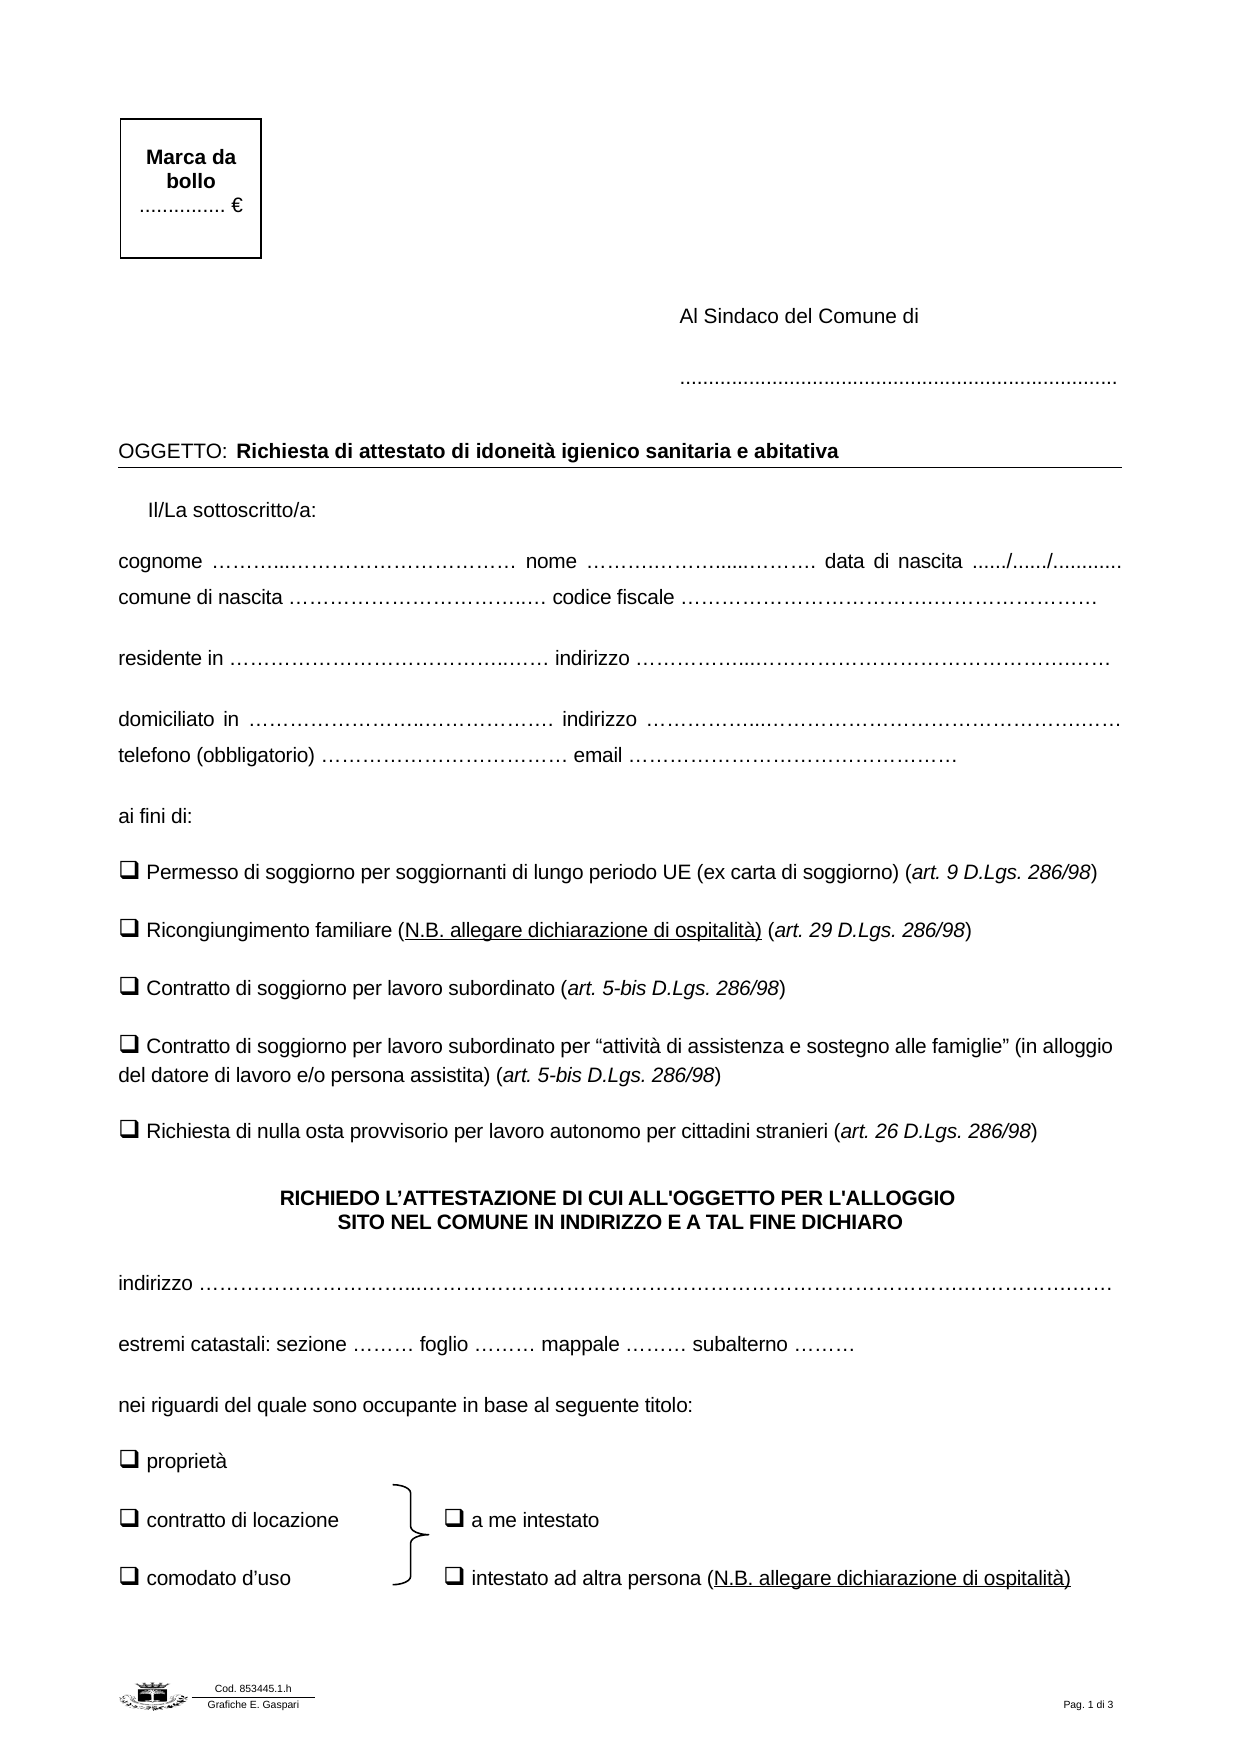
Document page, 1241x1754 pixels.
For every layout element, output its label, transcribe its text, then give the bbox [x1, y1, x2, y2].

text ............................................................................ [679, 365, 1122, 389]
text domiciliato in ……………………..………………. indirizzo ……………...……………………………………….…… telefono (obbligatorio) ……………………………… email ………………………………………… [118, 707, 1122, 767]
text  Richiesta di nulla osta provvisorio per lavoro autonomo per cittadini stranieri (art. 26 D.Lgs. 286/98) [118, 1115, 1122, 1144]
text  proprietà [118, 1446, 1122, 1474]
text Marca da bollo ............... € [136, 145, 246, 217]
text cognome ………...…………………………… nome ……….………......………. data di nascita ....../....../............ comune di nascita ……………………………..… codice fiscale ……………………………….…………………… [118, 549, 1122, 609]
text  Permesso di soggiorno per soggiornanti di lungo periodo UE (ex carta di soggiorno) (art. 9 D.Lgs. 286/98) [118, 856, 1122, 885]
text  Ricongiungimento familiare (N.B. allegare dichiarazione di ospitalità) (art. 29 D.Lgs. 286/98) [118, 914, 1122, 943]
text Al Sindaco del Comune di [679, 304, 1122, 328]
text residente in …………………………………..…… indirizzo ……………...……………………………………….…… [118, 646, 1122, 670]
text  a me intestato [412, 1504, 1122, 1532]
text nei riguardi del quale sono occupante in base al seguente titolo: [118, 1393, 1122, 1417]
text  comodato d’uso  intestato ad altra persona (N.B. allegare dichiarazione di ospitalità) [118, 1562, 1122, 1590]
text indirizzo …………………………...…………………………………………………………………….…………….…… [118, 1271, 1122, 1295]
text OGGETTO: Richiesta di attestato di idoneità igienico sanitaria e abitativa [118, 438, 1122, 462]
text ai fini di: [118, 804, 1122, 828]
text estremi catastali: sezione ……… foglio ……… mappale ……… subalterno ……… [118, 1332, 1122, 1356]
text  Contratto di soggiorno per lavoro subordinato (art. 5-bis D.Lgs. 286/98) [118, 972, 1122, 1001]
text RICHIEDO L’ATTESTAZIONE DI CUI ALL'OGGETTO PER L'ALLOGGIO SITO NEL COMUNE IN INDIRIZZO E A TAL FINE DICHIARO [118, 1186, 1122, 1234]
text Il/La sottoscritto/a: [118, 495, 1122, 522]
text  Contratto di soggiorno per lavoro subordinato per “attività di assistenza e sostegno alle famiglie” (in alloggio del datore di lavoro e/o persona assistita) (art. 5-bis D.Lgs. 286/98) [118, 1031, 1122, 1087]
text  contratto di locazione [118, 1504, 412, 1532]
